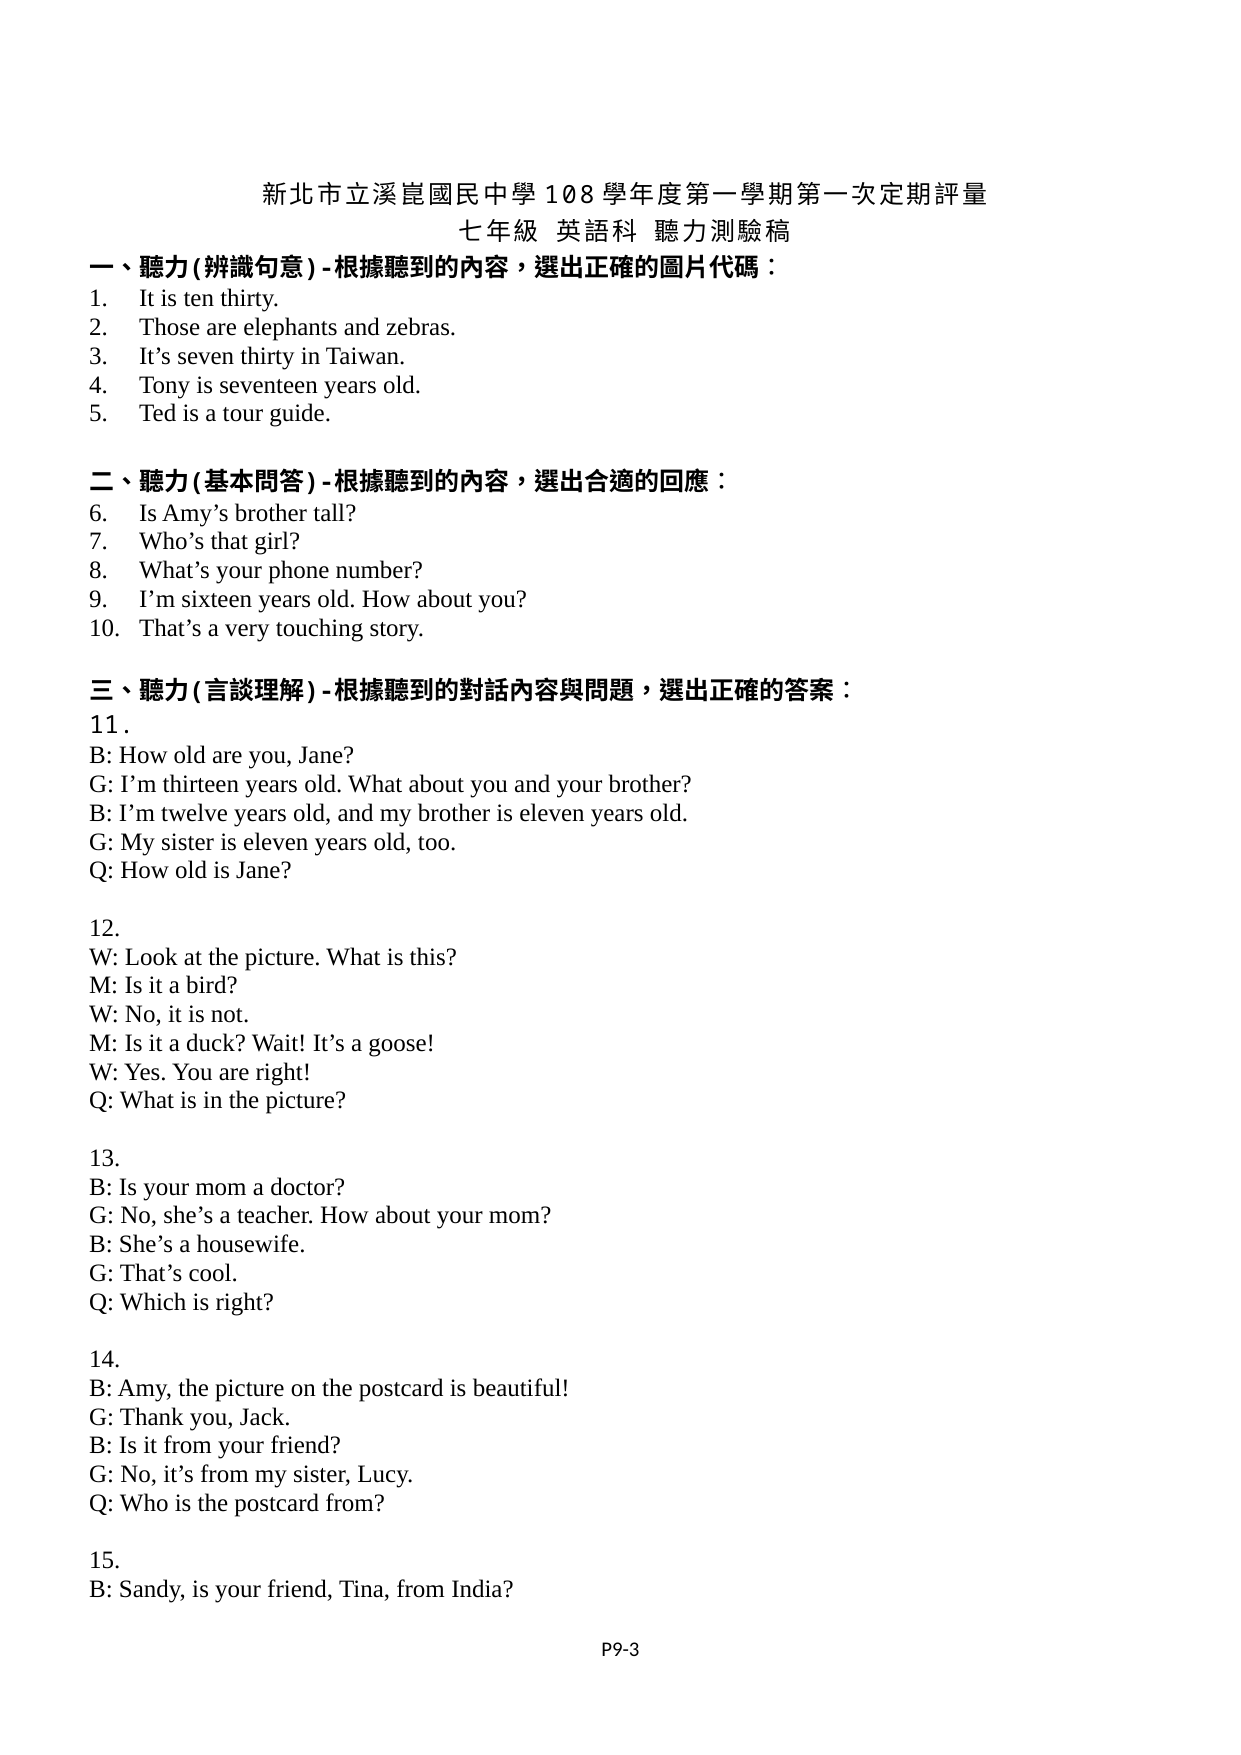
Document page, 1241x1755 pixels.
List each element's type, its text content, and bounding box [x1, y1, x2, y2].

text 二、聽力(基本問答)-根據聽到的內容，選出合適的回應： [89, 461, 1151, 498]
text 三、聽力(言談理解)-根據聽到的對話內容與問題，選出正確的答案： [89, 670, 1151, 706]
list Those are elephants and zebras. [89, 312, 1151, 341]
list Ted is a tour guide. [89, 398, 1151, 427]
list Tony is seventeen years old. [89, 370, 1151, 398]
list That’s a very touching story. [89, 613, 1151, 641]
text B: How old are you, Jane? G: I’m thirteen years old. What about you and your brother? B: I’m twelve years old, and my brother is eleven years old. G: My sister is eleven years old, too. Q: How old is Jane? [89, 740, 1151, 884]
text 新北市立溪崑國民中學108學年度第一學期第一次定期評量 [89, 175, 1160, 211]
list Who’s that girl? [89, 526, 1151, 555]
list I’m sixteen years old. How about you? [89, 584, 1151, 613]
text B: Amy, the picture on the postcard is beautiful! G: Thank you, Jack. B: Is it from your friend? G: No, it’s from my sister, Lucy. Q: Who is the postcard from? [89, 1373, 1151, 1517]
list It’s seven thirty in Taiwan. [89, 341, 1151, 370]
list Is Amy’s brother tall? [89, 498, 1151, 526]
text 一、聽力(辨識句意)-根據聽到的內容，選出正確的圖片代碼： [89, 247, 1151, 283]
text B: Is your mom a doctor? G: No, she’s a teacher. How about your mom? B: She’s a housewife. G: That’s cool. Q: Which is right? [89, 1172, 1151, 1315]
text 七年級 英語科 聽力測驗稿 [89, 211, 1160, 247]
list It is ten thirty. [89, 283, 1151, 312]
text B: Sandy, is your friend, Tina, from India? [89, 1574, 1151, 1603]
list What’s your phone number? [89, 555, 1151, 584]
text W: Look at the picture. What is this? M: Is it a bird? W: No, it is not. M: Is it a duck? Wait! It’s a goose! W: Yes. You are right! Q: What is in the picture? [89, 942, 1151, 1114]
